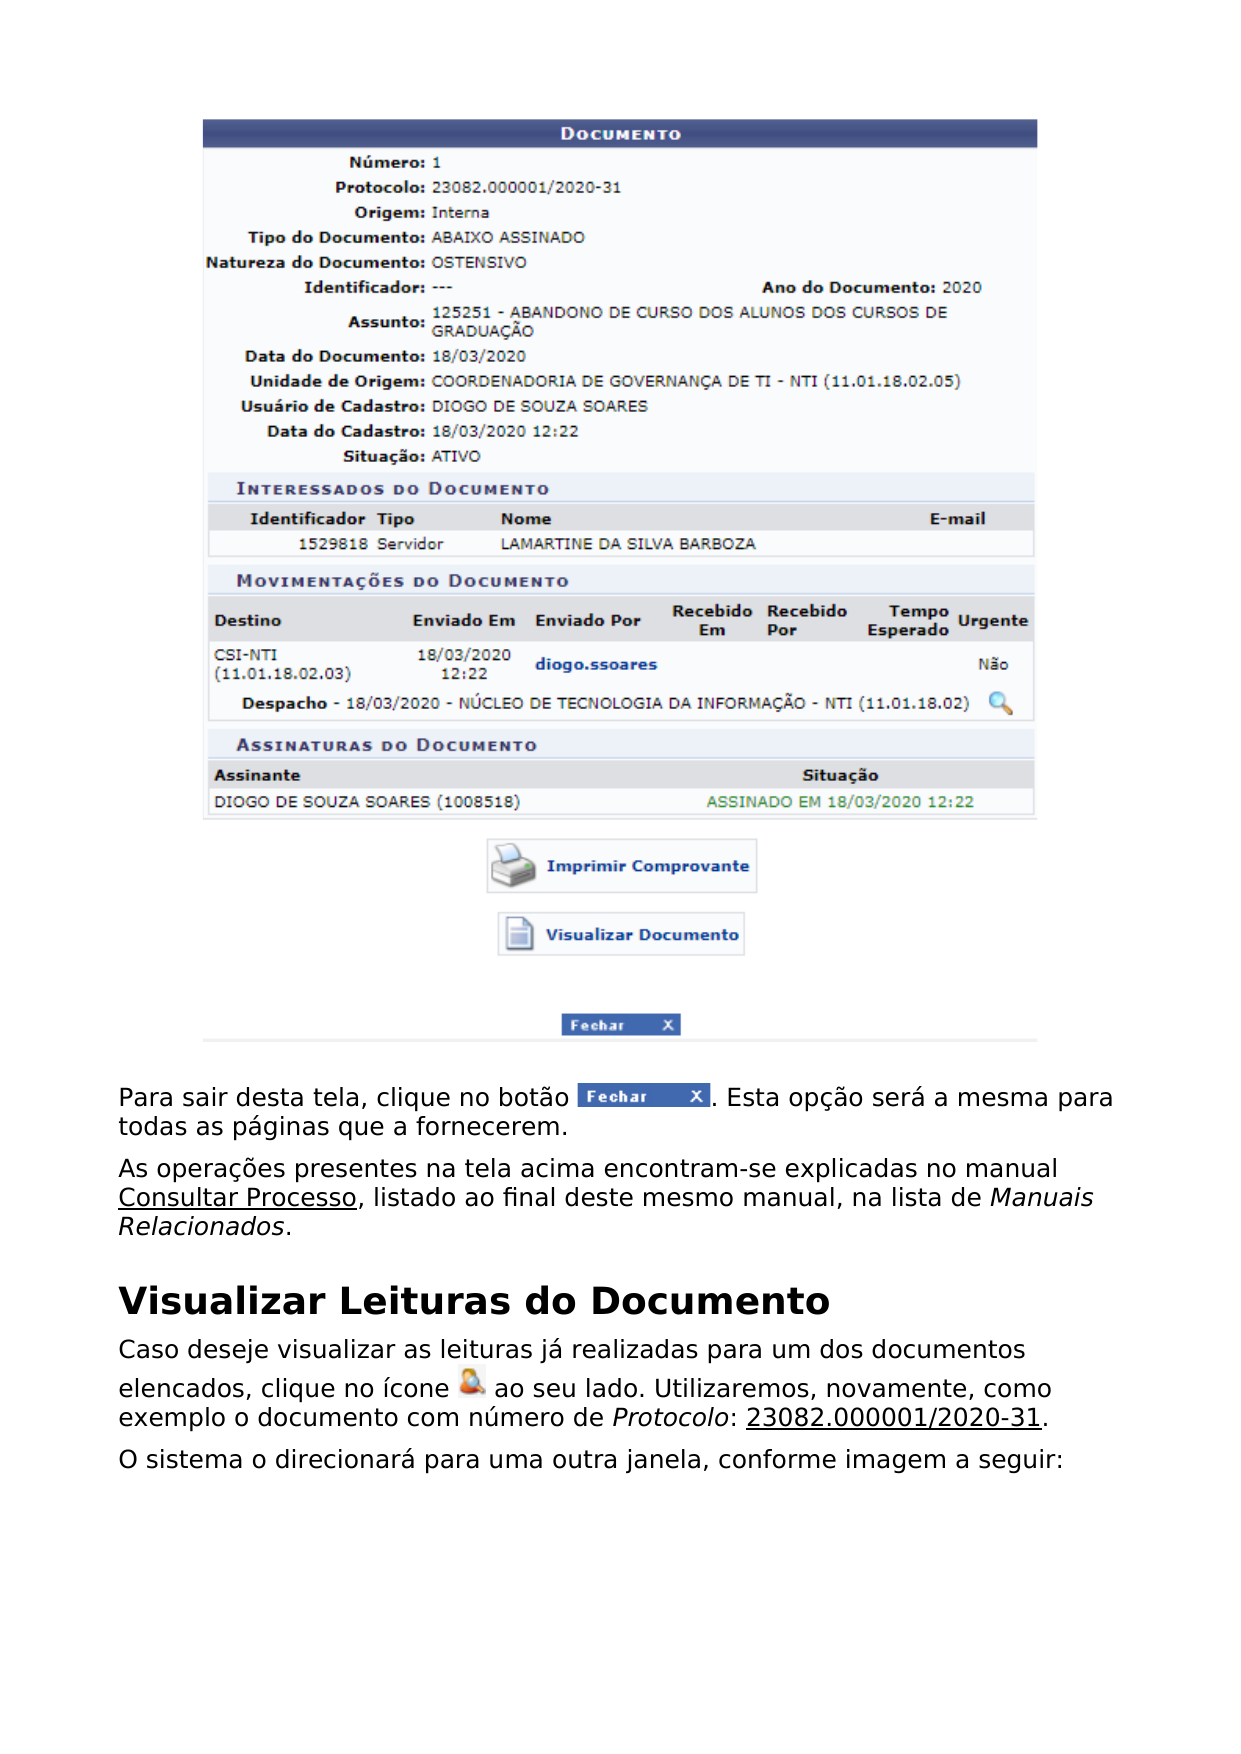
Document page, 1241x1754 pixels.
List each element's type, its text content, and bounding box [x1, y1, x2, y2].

text O sistema o direcionará para uma outra janela, conforme imagem a seguir: [118, 1445, 1122, 1474]
picture [202, 118, 1038, 1042]
text Caso deseje visualizar as leituras já realizadas para um dos documentos elencados, clique no ícone ao seu lado. Utilizaremos, novamente, como exemplo o documento com número de Protocolo: 23082.000001/2020-31. [118, 1335, 1122, 1432]
subtitle Visualizar Leituras do Documento [118, 1279, 1122, 1323]
text Para sair desta tela, clique no botão . Esta opção será a mesma para todas as páginas que a fornecerem. [118, 1083, 1122, 1142]
picture [457, 1364, 486, 1398]
picture [577, 1083, 711, 1107]
text As operações presentes na tela acima encontram-se explicadas no manual Consultar Processo, listado ao final deste mesmo manual, na lista de Manuais Relacionados. [118, 1154, 1122, 1242]
